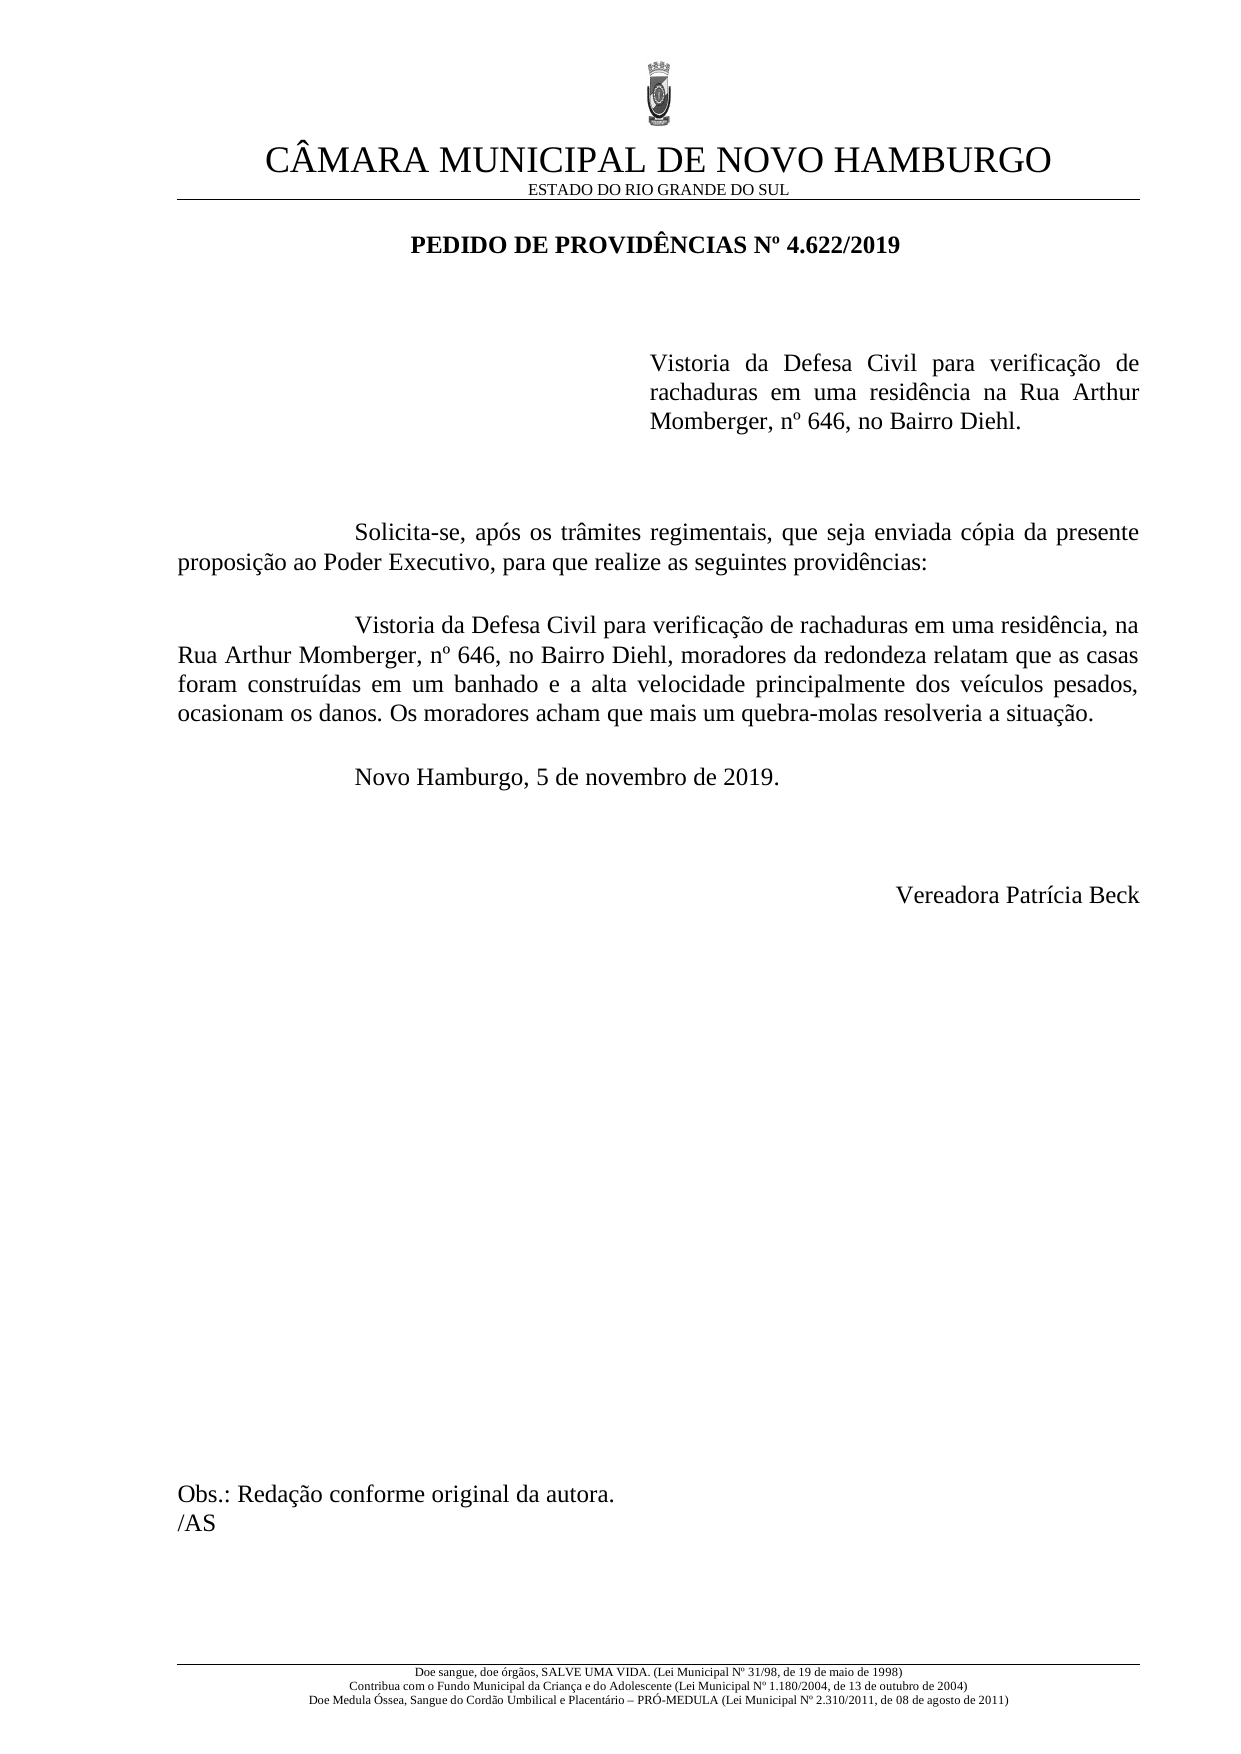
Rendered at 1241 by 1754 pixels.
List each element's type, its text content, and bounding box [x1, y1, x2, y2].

text Solicita-se, após os trâmites regimentais, que seja enviada cópia da presente proposição ao Poder Executivo, para que realize as seguintes providências: [177, 517, 1140, 575]
text Novo Hamburgo, 5 de novembro de 2019. [177, 762, 1140, 791]
text Obs.: Redação conforme original da autora. [177, 1479, 1140, 1508]
text Vistoria da Defesa Civil para verificação de rachaduras em uma residência na Rua Arthur Momberger, nº 646, no Bairro Diehl. [649, 347, 1140, 434]
text Vereadora Patrícia Beck [177, 880, 1140, 909]
text /AS [177, 1508, 1140, 1537]
text PEDIDO DE PROVIDÊNCIAS Nº 4.622/2019 [177, 230, 1140, 259]
text Vistoria da Defesa Civil para verificação de rachaduras em uma residência, na Rua Arthur Momberger, nº 646, no Bairro Diehl, moradores da redondeza relatam que as casas foram construídas em um banhado e a alta velocidade principalmente dos veículos pesados, ocasionam os danos. Os moradores acham que mais um quebra-molas resolveria a situação. [177, 610, 1140, 727]
